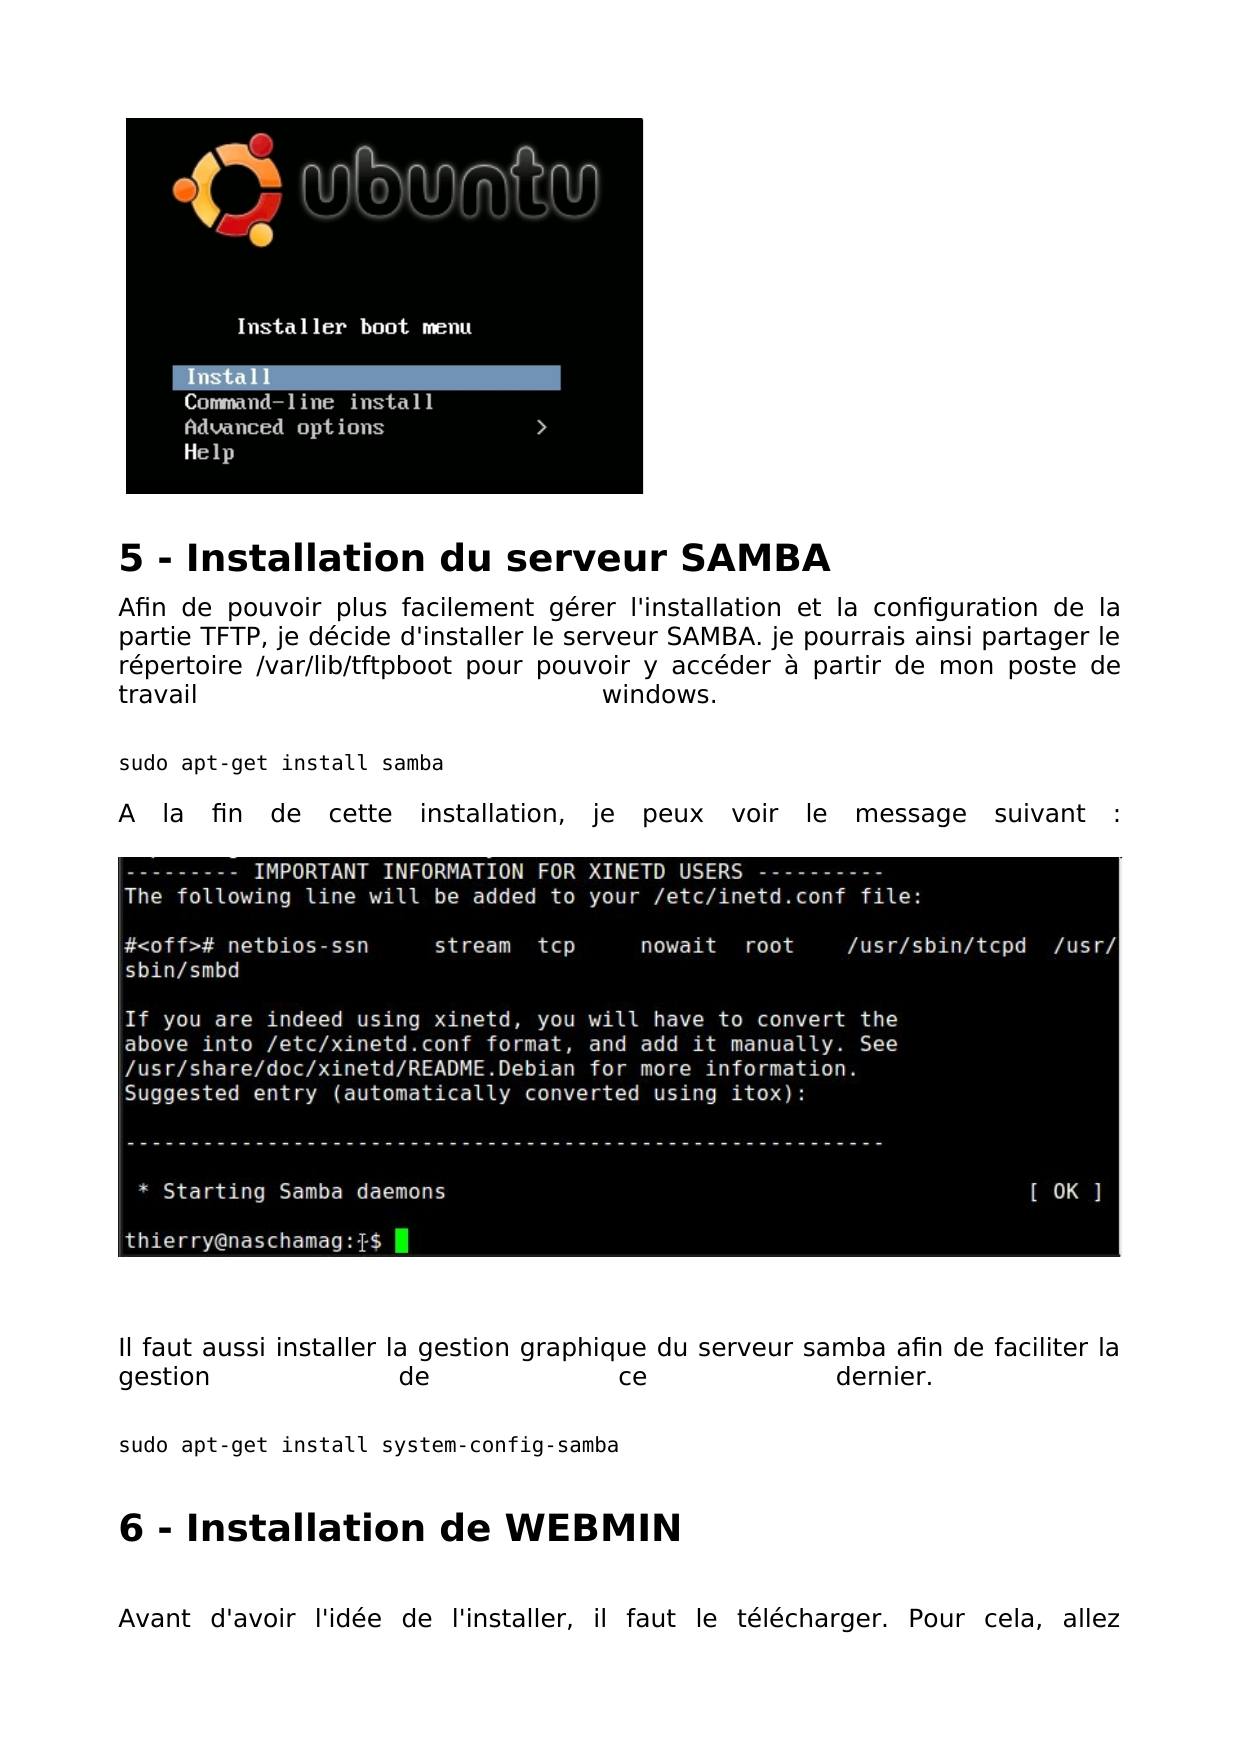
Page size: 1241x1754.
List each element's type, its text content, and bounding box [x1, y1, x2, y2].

subtitle 6 - Installation de WEBMIN [118, 1506, 1122, 1550]
subtitle 5 - Installation du serveur SAMBA [118, 537, 1122, 580]
text sudo apt-get install system-config-samba [118, 1433, 1122, 1481]
picture [126, 118, 644, 494]
text [118, 118, 1122, 499]
text sudo apt-get install samba [118, 751, 1122, 799]
text Afin de pouvoir plus facilement gérer l'installation et la configuration de la partie TFTP, je décide d'installer le serveur SAMBA. je pourrais ainsi partager le répertoire /var/lib/tftpboot pour pouvoir y accéder à partir de mon poste de travail windows. [118, 593, 1122, 738]
text Il faut aussi installer la gestion graphique du serveur samba afin de faciliter la gestion de ce dernier. [118, 1333, 1122, 1420]
text [118, 1257, 1122, 1320]
text Avant d'avoir l'idée de l'installer, il faut le télécharger. Pour cela, allez [118, 1604, 1122, 1633]
text A la fin de cette installation, je peux voir le message suivant : [118, 799, 1122, 857]
picture [118, 857, 1123, 1257]
